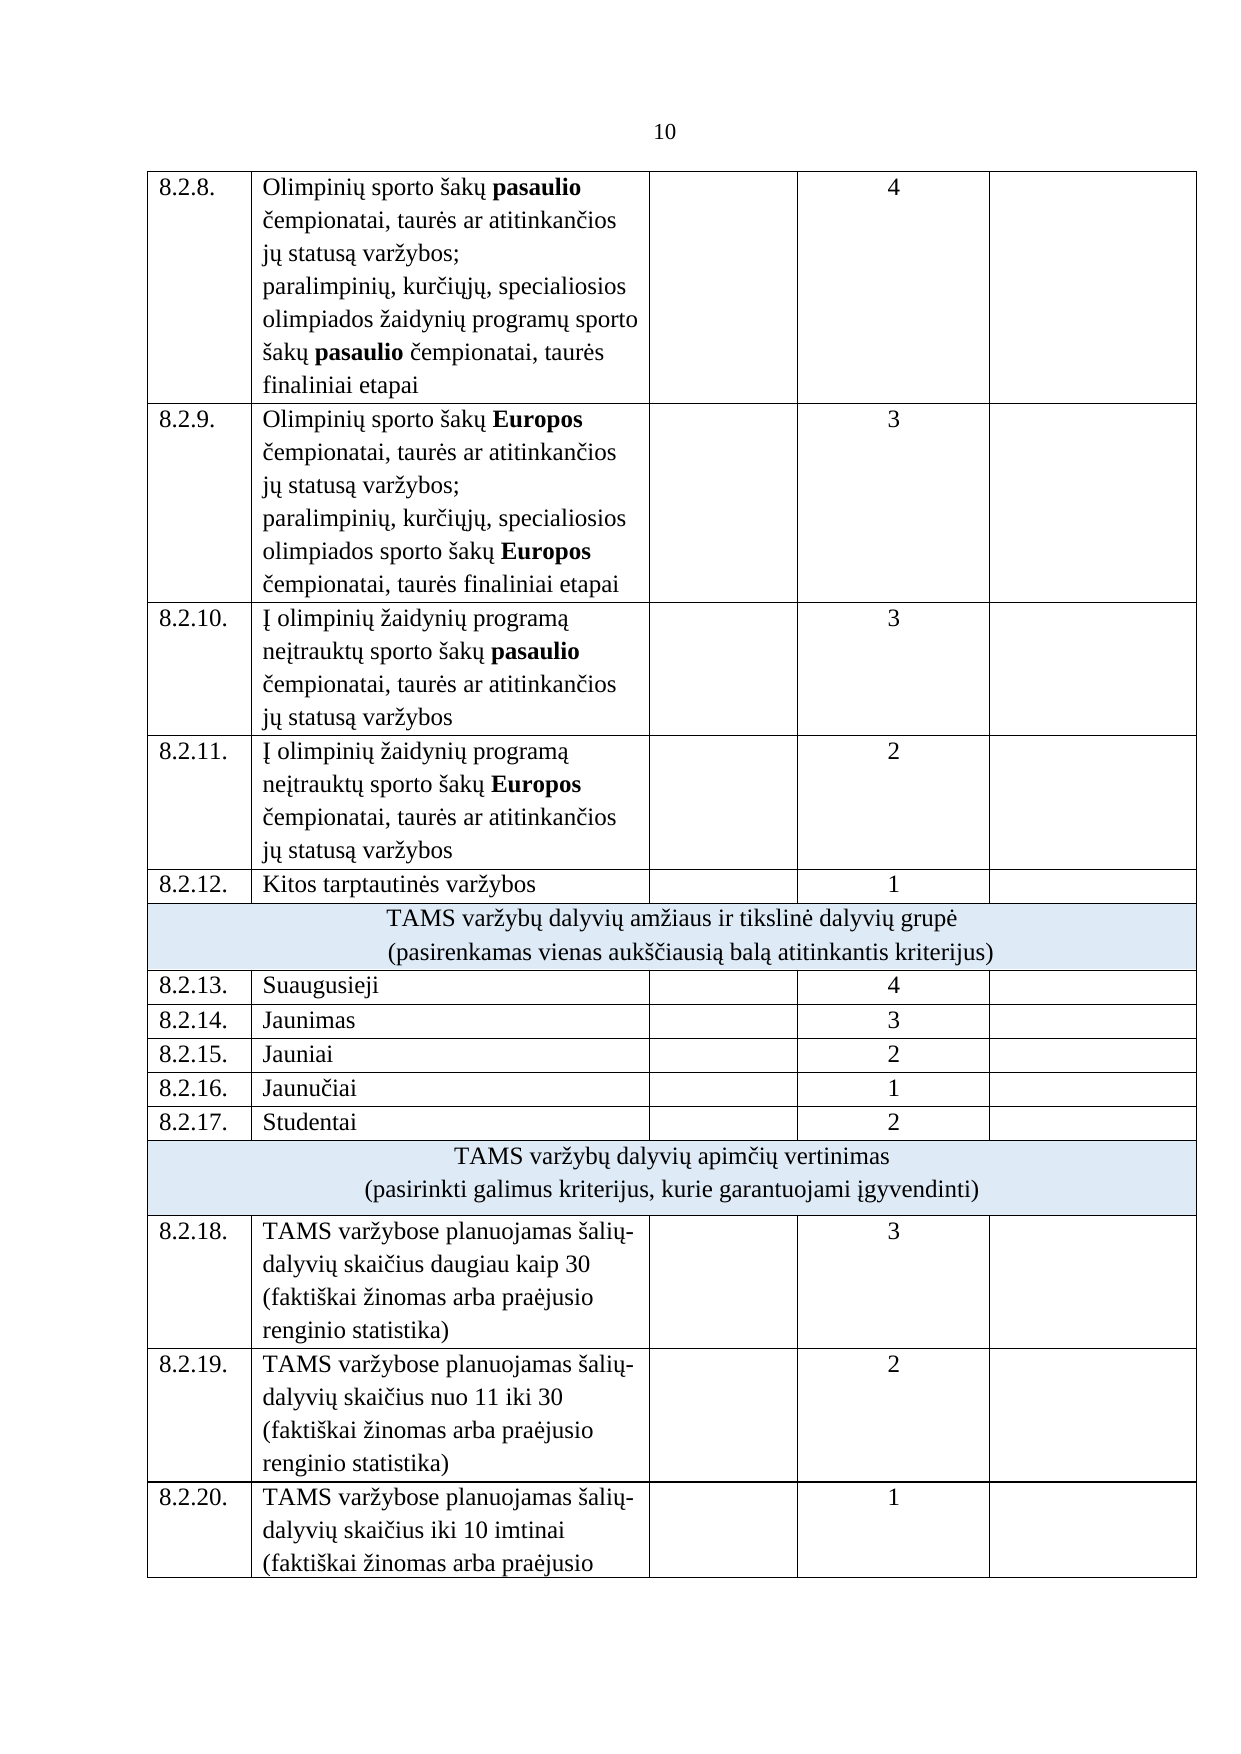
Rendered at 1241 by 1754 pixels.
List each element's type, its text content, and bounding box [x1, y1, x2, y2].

table_cell Jauniai [252, 1039, 649, 1072]
table_cell 1 [798, 1483, 989, 1577]
table_cell 2 [798, 1107, 989, 1140]
table_cell 8.2.16. [148, 1073, 251, 1106]
table_cell 4 [798, 172, 989, 403]
table_cell [650, 404, 797, 602]
table_cell 8.2.9. [148, 404, 251, 602]
table_cell [990, 870, 1196, 902]
table_cell [990, 172, 1196, 403]
table_cell [650, 971, 797, 1004]
table_cell Suaugusieji [252, 971, 649, 1004]
table_cell 8.2.19. [148, 1349, 251, 1481]
table_cell 8.2.10. [148, 603, 251, 735]
table_cell 3 [798, 1216, 989, 1348]
table_cell Jaunučiai [252, 1073, 649, 1106]
table_cell [990, 1073, 1196, 1106]
table_cell [650, 1039, 797, 1072]
table_cell 8.2.17. [148, 1107, 251, 1140]
table_cell 8.2.12. [148, 870, 251, 902]
table_cell TAMS varžybų dalyvių apimčių vertinimas (pasirinkti galimus kriterijus, kurie garantuojami įgyvendinti) [148, 1141, 1196, 1215]
table_cell [990, 1005, 1196, 1038]
table_cell [990, 1216, 1196, 1348]
table_cell [990, 603, 1196, 735]
table_cell [990, 1039, 1196, 1072]
table_cell 8.2.14. [148, 1005, 251, 1038]
table_cell [650, 1073, 797, 1106]
table_cell 2 [798, 736, 989, 868]
table_cell 2 [798, 1039, 989, 1072]
table_cell 3 [798, 603, 989, 735]
table_cell 3 [798, 404, 989, 602]
table_cell 4 [798, 971, 989, 1004]
table_cell [650, 603, 797, 735]
table_cell TAMS varžybose planuojamas šalių-dalyvių skaičius nuo 11 iki 30 (faktiškai žinomas arba praėjusio renginio statistika) [252, 1349, 649, 1481]
table_cell 8.2.20. [148, 1483, 251, 1577]
table_cell 1 [798, 870, 989, 902]
table_cell Olimpinių sporto šakų pasaulio čempionatai, taurės ar atitinkančios jų statusą varžybos; paralimpinių, kurčiųjų, specialiosios olimpiados žaidynių programų sporto šakų pasaulio čempionatai, taurės finaliniai etapai [252, 172, 649, 403]
table_cell [990, 1107, 1196, 1140]
table_cell [650, 1107, 797, 1140]
table_cell TAMS varžybose planuojamas šalių-dalyvių skaičius daugiau kaip 30 (faktiškai žinomas arba praėjusio renginio statistika) [252, 1216, 649, 1348]
table_cell Jaunimas [252, 1005, 649, 1038]
table_cell 8.2.15. [148, 1039, 251, 1072]
table_cell TAMS varžybų dalyvių amžiaus ir tikslinė dalyvių grupė (pasirenkamas vienas aukščiausią balą atitinkantis kriterijus) [148, 904, 1196, 969]
table_cell [650, 1005, 797, 1038]
table_cell Kitos tarptautinės varžybos [252, 870, 649, 902]
table_cell [650, 1349, 797, 1481]
table_cell 8.2.8. [148, 172, 251, 403]
table_cell [990, 1349, 1196, 1481]
table_cell [650, 1483, 797, 1577]
table_cell 3 [798, 1005, 989, 1038]
table_cell [990, 404, 1196, 602]
table_cell 2 [798, 1349, 989, 1481]
table_cell [990, 736, 1196, 868]
table_cell Į olimpinių žaidynių programą neįtrauktų sporto šakų pasaulio čempionatai, taurės ar atitinkančios jų statusą varžybos [252, 603, 649, 735]
table_cell [990, 1483, 1196, 1577]
table_cell Į olimpinių žaidynių programą neįtrauktų sporto šakų Europos čempionatai, taurės ar atitinkančios jų statusą varžybos [252, 736, 649, 868]
table_cell 8.2.11. [148, 736, 251, 868]
table_cell [990, 971, 1196, 1004]
table_cell 8.2.18. [148, 1216, 251, 1348]
table_cell Studentai [252, 1107, 649, 1140]
table_cell [650, 870, 797, 902]
table_cell Olimpinių sporto šakų Europos čempionatai, taurės ar atitinkančios jų statusą varžybos; paralimpinių, kurčiųjų, specialiosios olimpiados sporto šakų Europos čempionatai, taurės finaliniai etapai [252, 404, 649, 602]
table_cell [650, 1216, 797, 1348]
table_cell TAMS varžybose planuojamas šalių-dalyvių skaičius iki 10 imtinai (faktiškai žinomas arba praėjusio [252, 1483, 649, 1577]
table_cell [650, 736, 797, 868]
table_cell 1 [798, 1073, 989, 1106]
table_cell 8.2.13. [148, 971, 251, 1004]
table_cell [650, 172, 797, 403]
